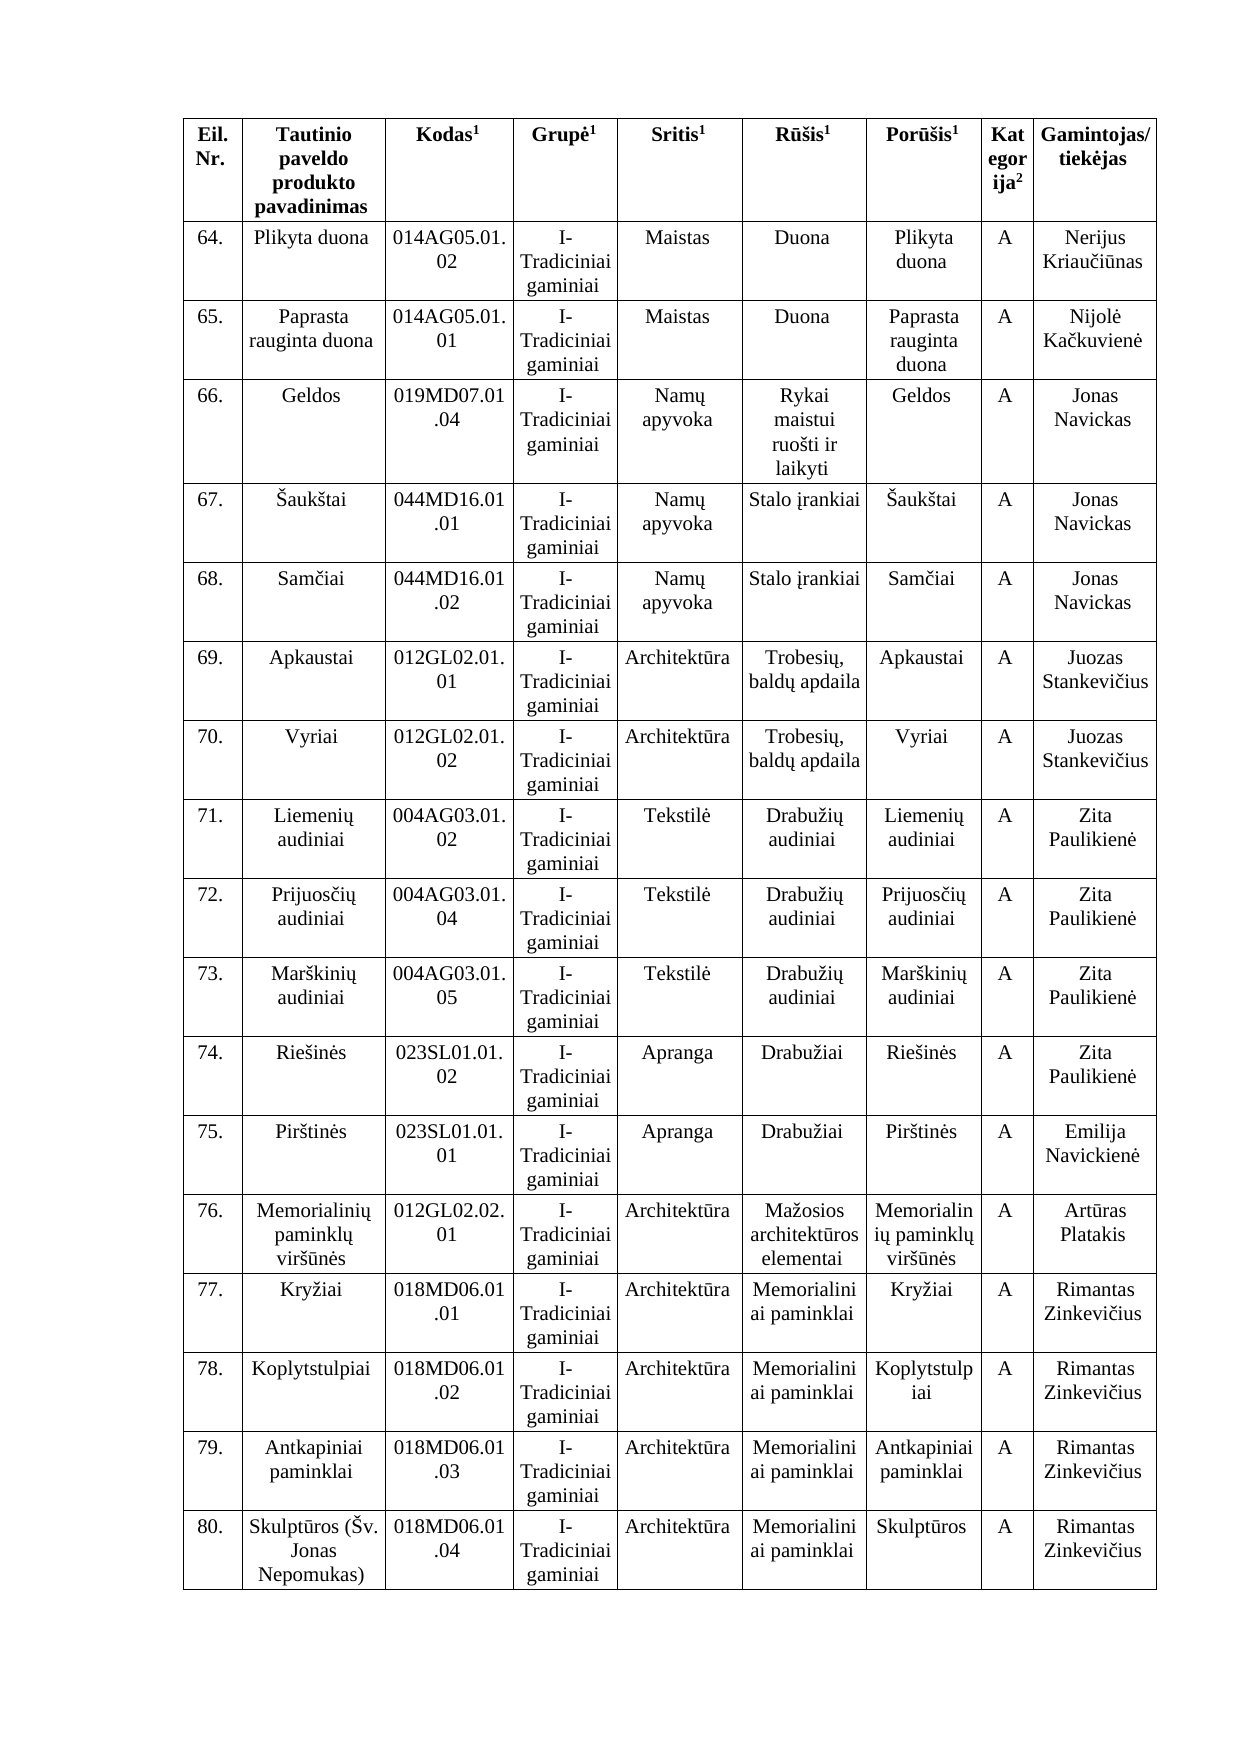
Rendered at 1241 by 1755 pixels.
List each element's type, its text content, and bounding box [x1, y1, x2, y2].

table_cell Duona [743, 301, 866, 379]
table_cell 012GL02.02.01 [386, 1195, 513, 1273]
table_cell Koplytstulpiai [867, 1353, 981, 1431]
table_cell Tekstilė [618, 958, 742, 1036]
table_cell I-Tradiciniai gaminiai [514, 563, 617, 641]
table_cell Paprasta rauginta duona [867, 301, 981, 379]
table_cell 019MD07.01.04 [386, 380, 513, 482]
table_cell Šaukštai [243, 484, 385, 562]
table_cell 72. [184, 879, 242, 957]
table_cell A [982, 1195, 1033, 1273]
table_cell 65. [184, 301, 242, 379]
table_cell Apranga [618, 1116, 742, 1194]
table_cell Duona [743, 222, 866, 300]
table_cell Samčiai [243, 563, 385, 641]
table_cell Architektūra [618, 642, 742, 720]
table_cell Šaukštai [867, 484, 981, 562]
table_cell 68. [184, 563, 242, 641]
table_cell 75. [184, 1116, 242, 1194]
table_cell 004AG03.01.05 [386, 958, 513, 1036]
table_cell Emilija Navickienė [1034, 1116, 1156, 1194]
table_cell A [982, 563, 1033, 641]
table_cell 014AG05.01.01 [386, 301, 513, 379]
table_cell Namų apyvoka [618, 484, 742, 562]
table_cell Architektūra [618, 1432, 742, 1510]
table_cell 78. [184, 1353, 242, 1431]
table_cell I-Tradiciniai gaminiai [514, 1116, 617, 1194]
table_cell Memorialiniai paminklai [743, 1353, 866, 1431]
table_cell I-Tradiciniai gaminiai [514, 484, 617, 562]
table_header Eil. Nr. [184, 119, 242, 221]
table_cell Skulptūros (Šv. Jonas Nepomukas) [243, 1511, 385, 1589]
table_cell 018MD06.01.04 [386, 1511, 513, 1589]
table_cell Trobesių, baldų apdaila [743, 721, 866, 799]
table_cell Geldos [867, 380, 981, 482]
table_cell Jonas Navickas [1034, 380, 1156, 482]
table_cell Riešinės [243, 1037, 385, 1115]
table_cell Zita Paulikienė [1034, 1037, 1156, 1115]
table_cell Memorialiniai paminklai [743, 1274, 866, 1352]
table_cell Kryžiai [867, 1274, 981, 1352]
table_cell Pirštinės [867, 1116, 981, 1194]
table_header Gamintojas/ tiekėjas [1034, 119, 1156, 221]
table_cell A [982, 1037, 1033, 1115]
table_cell A [982, 1274, 1033, 1352]
table_cell 023SL01.01.02 [386, 1037, 513, 1115]
table_cell Memorialiniai paminklai [743, 1432, 866, 1510]
table_cell Zita Paulikienė [1034, 879, 1156, 957]
table_cell Jonas Navickas [1034, 563, 1156, 641]
table_header Tautinio paveldo produkto pavadinimas [243, 119, 385, 221]
table_cell 64. [184, 222, 242, 300]
table_cell Memorialinių paminklų viršūnės [867, 1195, 981, 1273]
table_cell Architektūra [618, 1274, 742, 1352]
table_cell Drabužių audiniai [743, 800, 866, 878]
table_cell 018MD06.01.02 [386, 1353, 513, 1431]
table_cell 73. [184, 958, 242, 1036]
table_cell 79. [184, 1432, 242, 1510]
table_cell Maistas [618, 222, 742, 300]
table_cell I-Tradiciniai gaminiai [514, 222, 617, 300]
table_cell Architektūra [618, 1511, 742, 1589]
table_cell Antkapiniai paminklai [243, 1432, 385, 1510]
table_cell A [982, 1116, 1033, 1194]
table_cell Apkaustai [867, 642, 981, 720]
table_header Kodas1 [386, 119, 513, 221]
table_cell I-Tradiciniai gaminiai [514, 1037, 617, 1115]
table_cell Nerijus Kriaučiūnas [1034, 222, 1156, 300]
table_cell A [982, 301, 1033, 379]
table_cell Tekstilė [618, 800, 742, 878]
table_cell Memorialiniai paminklai [743, 1511, 866, 1589]
table_cell Plikyta duona [867, 222, 981, 300]
table_cell Mažosios architektūros elementai [743, 1195, 866, 1273]
table_cell I-Tradiciniai gaminiai [514, 642, 617, 720]
table_cell Juozas Stankevičius [1034, 721, 1156, 799]
table_header Kategorija2 [982, 119, 1033, 221]
table_cell Vyriai [867, 721, 981, 799]
table_cell 004AG03.01.04 [386, 879, 513, 957]
table_cell I-Tradiciniai gaminiai [514, 800, 617, 878]
table_cell Vyriai [243, 721, 385, 799]
table_cell A [982, 721, 1033, 799]
table_cell Artūras Platakis [1034, 1195, 1156, 1273]
table_cell I-Tradiciniai gaminiai [514, 958, 617, 1036]
table_cell 023SL01.01.01 [386, 1116, 513, 1194]
table_cell A [982, 222, 1033, 300]
table_cell I-Tradiciniai gaminiai [514, 1274, 617, 1352]
table_cell 014AG05.01.02 [386, 222, 513, 300]
table_cell 76. [184, 1195, 242, 1273]
table_cell Rykai maistui ruošti ir laikyti [743, 380, 866, 482]
table_cell A [982, 1432, 1033, 1510]
table_cell A [982, 642, 1033, 720]
table_cell Koplytstulpiai [243, 1353, 385, 1431]
table_cell Namų apyvoka [618, 380, 742, 482]
table_cell A [982, 484, 1033, 562]
table_cell Skulptūros [867, 1511, 981, 1589]
table_cell Liemenių audiniai [867, 800, 981, 878]
table_cell Pirštinės [243, 1116, 385, 1194]
table_cell Zita Paulikienė [1034, 800, 1156, 878]
table_cell Apranga [618, 1037, 742, 1115]
table_cell Stalo įrankiai [743, 563, 866, 641]
table_cell Geldos [243, 380, 385, 482]
table_cell Architektūra [618, 1353, 742, 1431]
table_cell Drabužių audiniai [743, 879, 866, 957]
table_cell A [982, 879, 1033, 957]
table_cell Zita Paulikienė [1034, 958, 1156, 1036]
table_cell 018MD06.01.01 [386, 1274, 513, 1352]
table_cell Samčiai [867, 563, 981, 641]
table_cell 044MD16.01.02 [386, 563, 513, 641]
table_cell Nijolė Kačkuvienė [1034, 301, 1156, 379]
table_cell Kryžiai [243, 1274, 385, 1352]
table_cell A [982, 958, 1033, 1036]
table_cell Rimantas Zinkevičius [1034, 1274, 1156, 1352]
table_cell I-Tradiciniai gaminiai [514, 1195, 617, 1273]
table_cell 018MD06.01.03 [386, 1432, 513, 1510]
table_cell Drabužiai [743, 1116, 866, 1194]
table_cell Architektūra [618, 721, 742, 799]
table_cell I-Tradiciniai gaminiai [514, 1432, 617, 1510]
table_cell A [982, 1353, 1033, 1431]
table_cell Paprasta rauginta duona [243, 301, 385, 379]
table_cell Antkapiniai paminklai [867, 1432, 981, 1510]
table_cell Jonas Navickas [1034, 484, 1156, 562]
table_cell Drabužių audiniai [743, 958, 866, 1036]
table_cell Prijuosčių audiniai [867, 879, 981, 957]
table_cell Rimantas Zinkevičius [1034, 1353, 1156, 1431]
table_cell 67. [184, 484, 242, 562]
table_cell A [982, 1511, 1033, 1589]
table_cell I-Tradiciniai gaminiai [514, 879, 617, 957]
table_cell I-Tradiciniai gaminiai [514, 1511, 617, 1589]
table_cell 012GL02.01.02 [386, 721, 513, 799]
table_cell 80. [184, 1511, 242, 1589]
table_cell 70. [184, 721, 242, 799]
table_cell Tekstilė [618, 879, 742, 957]
table_cell Plikyta duona [243, 222, 385, 300]
table_cell 044MD16.01.01 [386, 484, 513, 562]
table_cell Rimantas Zinkevičius [1034, 1432, 1156, 1510]
table_cell I-Tradiciniai gaminiai [514, 301, 617, 379]
table_cell 71. [184, 800, 242, 878]
table_cell Riešinės [867, 1037, 981, 1115]
table_cell A [982, 800, 1033, 878]
table_cell I-Tradiciniai gaminiai [514, 721, 617, 799]
table_cell Namų apyvoka [618, 563, 742, 641]
table_cell Trobesių, baldų apdaila [743, 642, 866, 720]
table_cell 66. [184, 380, 242, 482]
table_cell Marškinių audiniai [243, 958, 385, 1036]
table_header Sritis1 [618, 119, 742, 221]
table_cell Liemenių audiniai [243, 800, 385, 878]
table_cell 004AG03.01.02 [386, 800, 513, 878]
table_cell 012GL02.01.01 [386, 642, 513, 720]
table_cell Marškinių audiniai [867, 958, 981, 1036]
table_cell Drabužiai [743, 1037, 866, 1115]
table_cell Prijuosčių audiniai [243, 879, 385, 957]
table_cell Maistas [618, 301, 742, 379]
table_cell Juozas Stankevičius [1034, 642, 1156, 720]
table_cell Apkaustai [243, 642, 385, 720]
table_cell 69. [184, 642, 242, 720]
table_cell A [982, 380, 1033, 482]
table_cell Rimantas Zinkevičius [1034, 1511, 1156, 1589]
table_cell 74. [184, 1037, 242, 1115]
table_cell 77. [184, 1274, 242, 1352]
table_header Grupė1 [514, 119, 617, 221]
table_cell I-Tradiciniai gaminiai [514, 380, 617, 482]
table_cell Architektūra [618, 1195, 742, 1273]
table_cell Memorialinių paminklų viršūnės [243, 1195, 385, 1273]
table_cell I-Tradiciniai gaminiai [514, 1353, 617, 1431]
table_cell Stalo įrankiai [743, 484, 866, 562]
table_header Rūšis1 [743, 119, 866, 221]
table_header Porūšis1 [867, 119, 981, 221]
